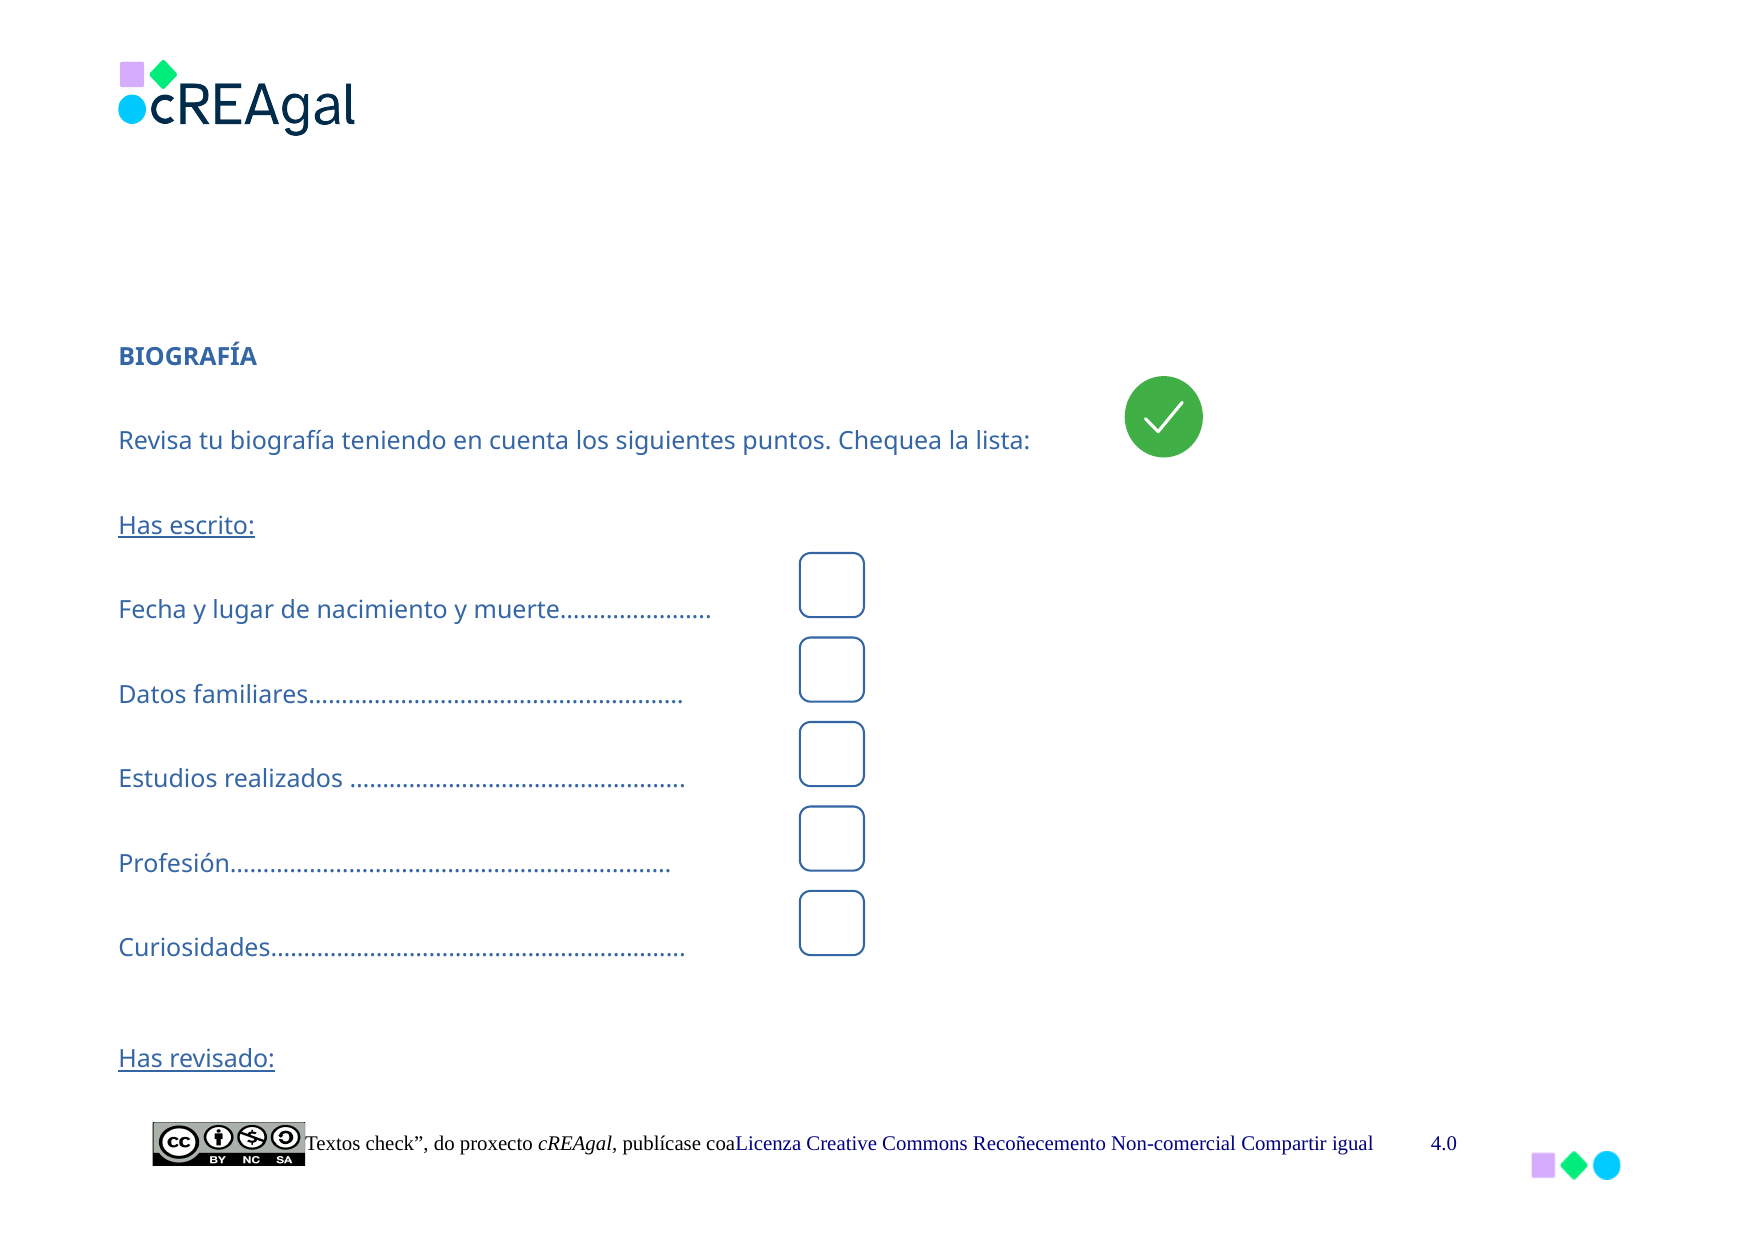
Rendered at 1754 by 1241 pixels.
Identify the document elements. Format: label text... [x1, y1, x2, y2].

text [1175, 423, 1636, 457]
text BIOGRAFÍA [118, 338, 1636, 372]
picture [152, 1122, 306, 1166]
text Curiosidades……………………………………………………... [118, 930, 1636, 964]
picture [1611, 1151, 1621, 1162]
text Fecha y lugar de nacimiento y muerte………………….. [118, 592, 1636, 626]
picture [1610, 1168, 1621, 1180]
text Revisa tu biografía teniendo en cuenta los siguientes puntos. Chequea la lista: [118, 423, 1153, 457]
text Estudios realizados …………………………………………... [118, 761, 1636, 795]
picture [118, 60, 355, 136]
text Profesión……………………………………………………….… [118, 845, 1636, 879]
text Datos familiares………………………………………………… [118, 676, 1636, 710]
text Has revisado: [118, 1002, 1636, 1075]
text Has escrito: [118, 507, 1636, 541]
picture [1531, 1151, 1604, 1180]
